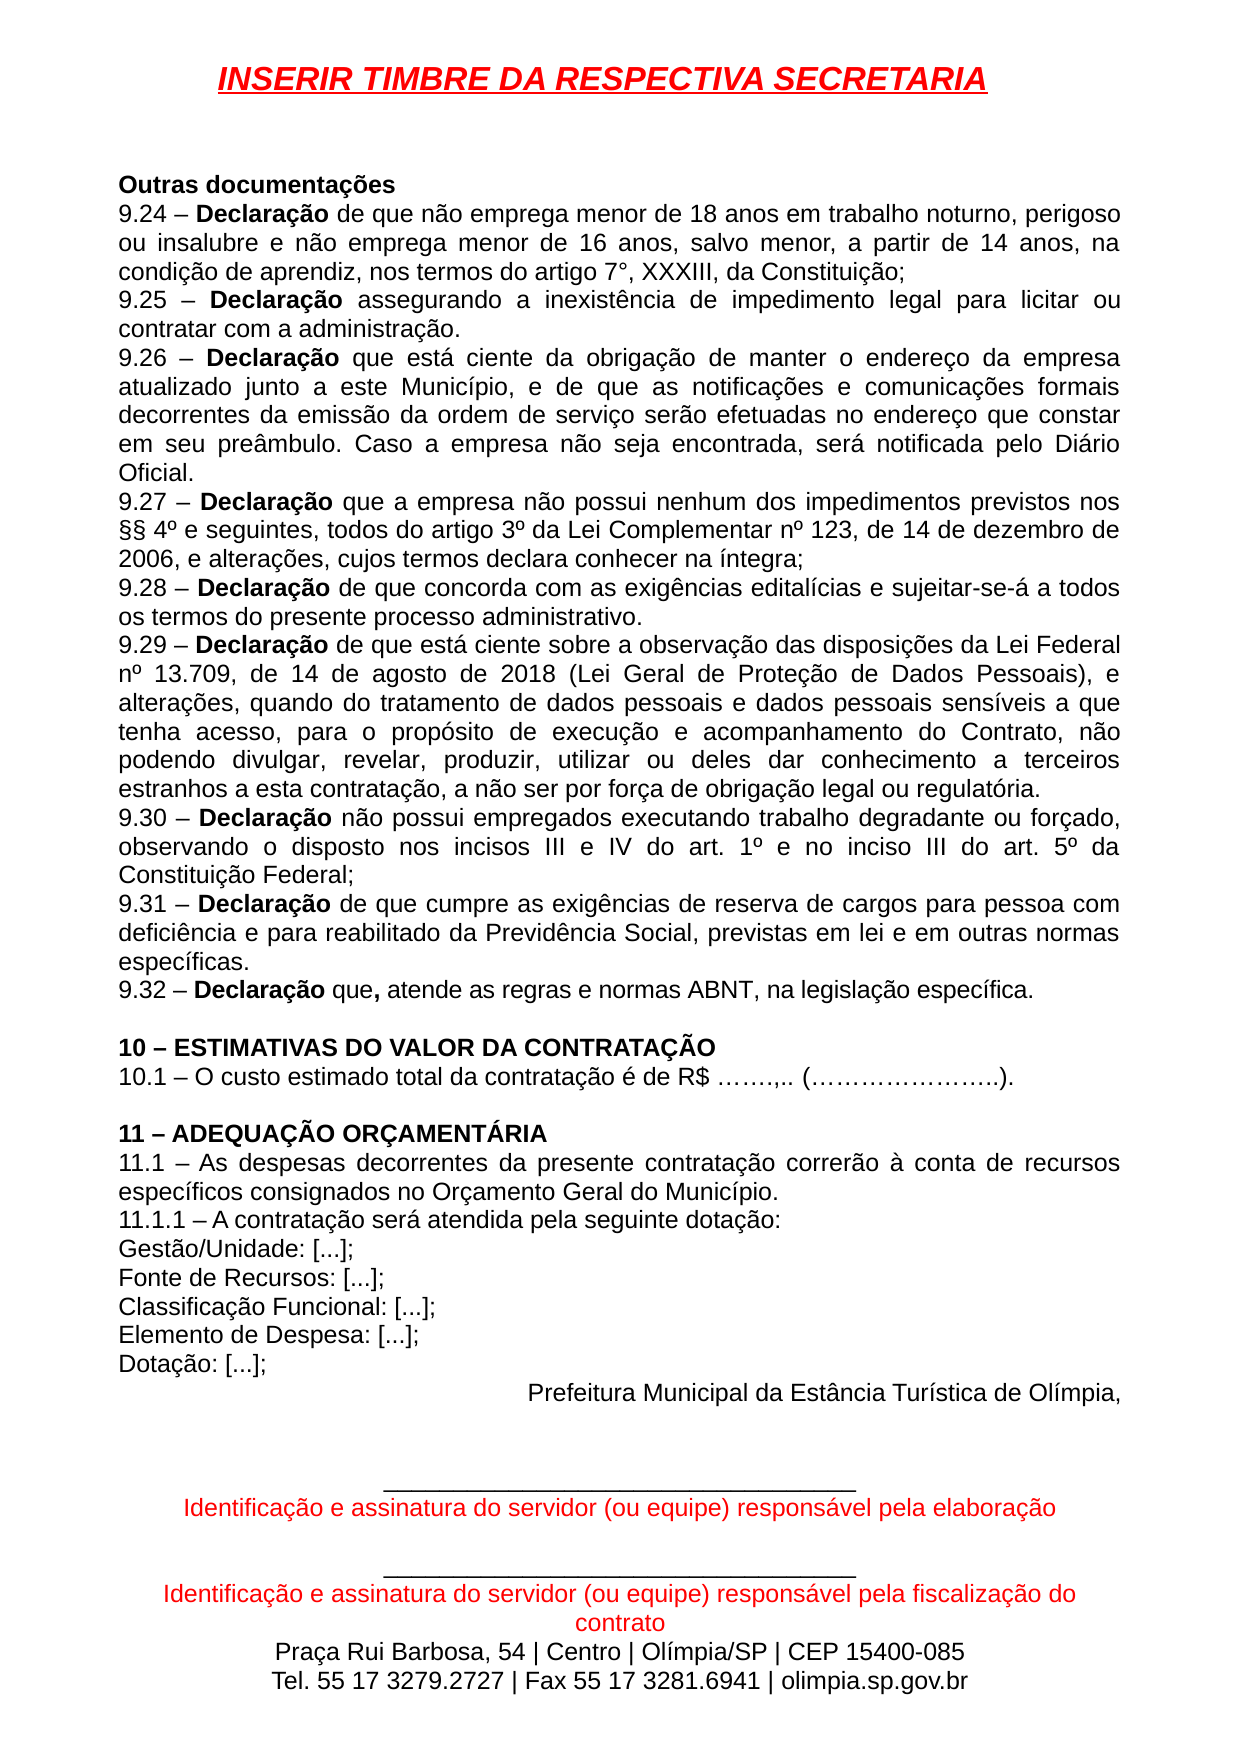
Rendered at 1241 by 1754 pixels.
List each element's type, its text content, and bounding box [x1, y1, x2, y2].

list 9.26 – Declaração que está ciente da obrigação de manter o endereço da empresa atualizado junto a este Município, e de que as notificações e comunicações formais decorrentes da emissão da ordem de serviço serão efetuadas no endereço que constar em seu preâmbulo. Caso a empresa não seja encontrada, será notificada pelo Diário Oficial. [118, 343, 1122, 487]
list 11.1.1 – A contratação será atendida pela seguinte dotação: [118, 1206, 1122, 1234]
list Dotação: [...]; [118, 1349, 1122, 1378]
list 9.24 – Declaração de que não emprega menor de 18 anos em trabalho noturno, perigoso ou insalubre e não emprega menor de 16 anos, salvo menor, a partir de 14 anos, na condição de aprendiz, nos termos do artigo 7°, XXXIII, da Constituição; [118, 199, 1122, 286]
text Identificação e assinatura do servidor (ou equipe) responsável pela fiscalização do contrato [118, 1579, 1122, 1637]
list 10.1 – O custo estimado total da contratação é de R$ …….,.. (…………………..). [118, 1062, 1122, 1091]
list 9.31 – Declaração de que cumpre as exigências de reserva de cargos para pessoa com deficiência e para reabilitado da Previdência Social, previstas em lei e em outras normas específicas. [118, 889, 1122, 976]
text __________________________________ [118, 1464, 1122, 1493]
text __________________________________ [118, 1551, 1122, 1579]
text Prefeitura Municipal da Estância Turística de Olímpia, [118, 1378, 1122, 1407]
list 9.29 – Declaração de que está ciente sobre a observação das disposições da Lei Federal nº 13.709, de 14 de agosto de 2018 (Lei Geral de Proteção de Dados Pessoais), e alterações, quando do tratamento de dados pessoais e dados pessoais sensíveis a que tenha acesso, para o propósito de execução e acompanhamento do Contrato, não podendo divulgar, revelar, produzir, utilizar ou deles dar conhecimento a terceiros estranhos a esta contratação, a não ser por força de obrigação legal ou regulatória. [118, 631, 1122, 803]
list Elemento de Despesa: [...]; [118, 1321, 1122, 1349]
list 9.25 – Declaração assegurando a inexistência de impedimento legal para licitar ou contratar com a administração. [118, 286, 1122, 343]
list 9.30 – Declaração não possui empregados executando trabalho degradante ou forçado, observando o disposto nos incisos III e IV do art. 1º e no inciso III do art. 5º da Constituição Federal; [118, 803, 1122, 889]
text Identificação e assinatura do servidor (ou equipe) responsável pela elaboração [118, 1493, 1122, 1522]
list 9.28 – Declaração de que concorda com as exigências editalícias e sujeitar-se-á a todos os termos do presente processo administrativo. [118, 573, 1122, 631]
list 9.27 – Declaração que a empresa não possui nenhum dos impedimentos previstos nos §§ 4º e seguintes, todos do artigo 3º da Lei Complementar nº 123, de 14 de dezembro de 2006, e alterações, cujos termos declara conhecer na íntegra; [118, 487, 1122, 573]
list Fonte de Recursos: [...]; [118, 1263, 1122, 1292]
text 11 – ADEQUAÇÃO ORÇAMENTÁRIA [118, 1119, 1122, 1148]
list 10 – ESTIMATIVAS DO VALOR DA CONTRATAÇÃO [118, 1033, 1122, 1062]
text Outras documentações [118, 171, 1122, 199]
list Gestão/Unidade: [...]; [118, 1234, 1122, 1263]
list 11.1 – As despesas decorrentes da presente contratação correrão à conta de recursos específicos consignados no Orçamento Geral do Município. [118, 1148, 1122, 1206]
list Classificação Funcional: [...]; [118, 1292, 1122, 1321]
list 9.32 – Declaração que, atende as regras e normas ABNT, na legislação específica. [118, 976, 1122, 1004]
